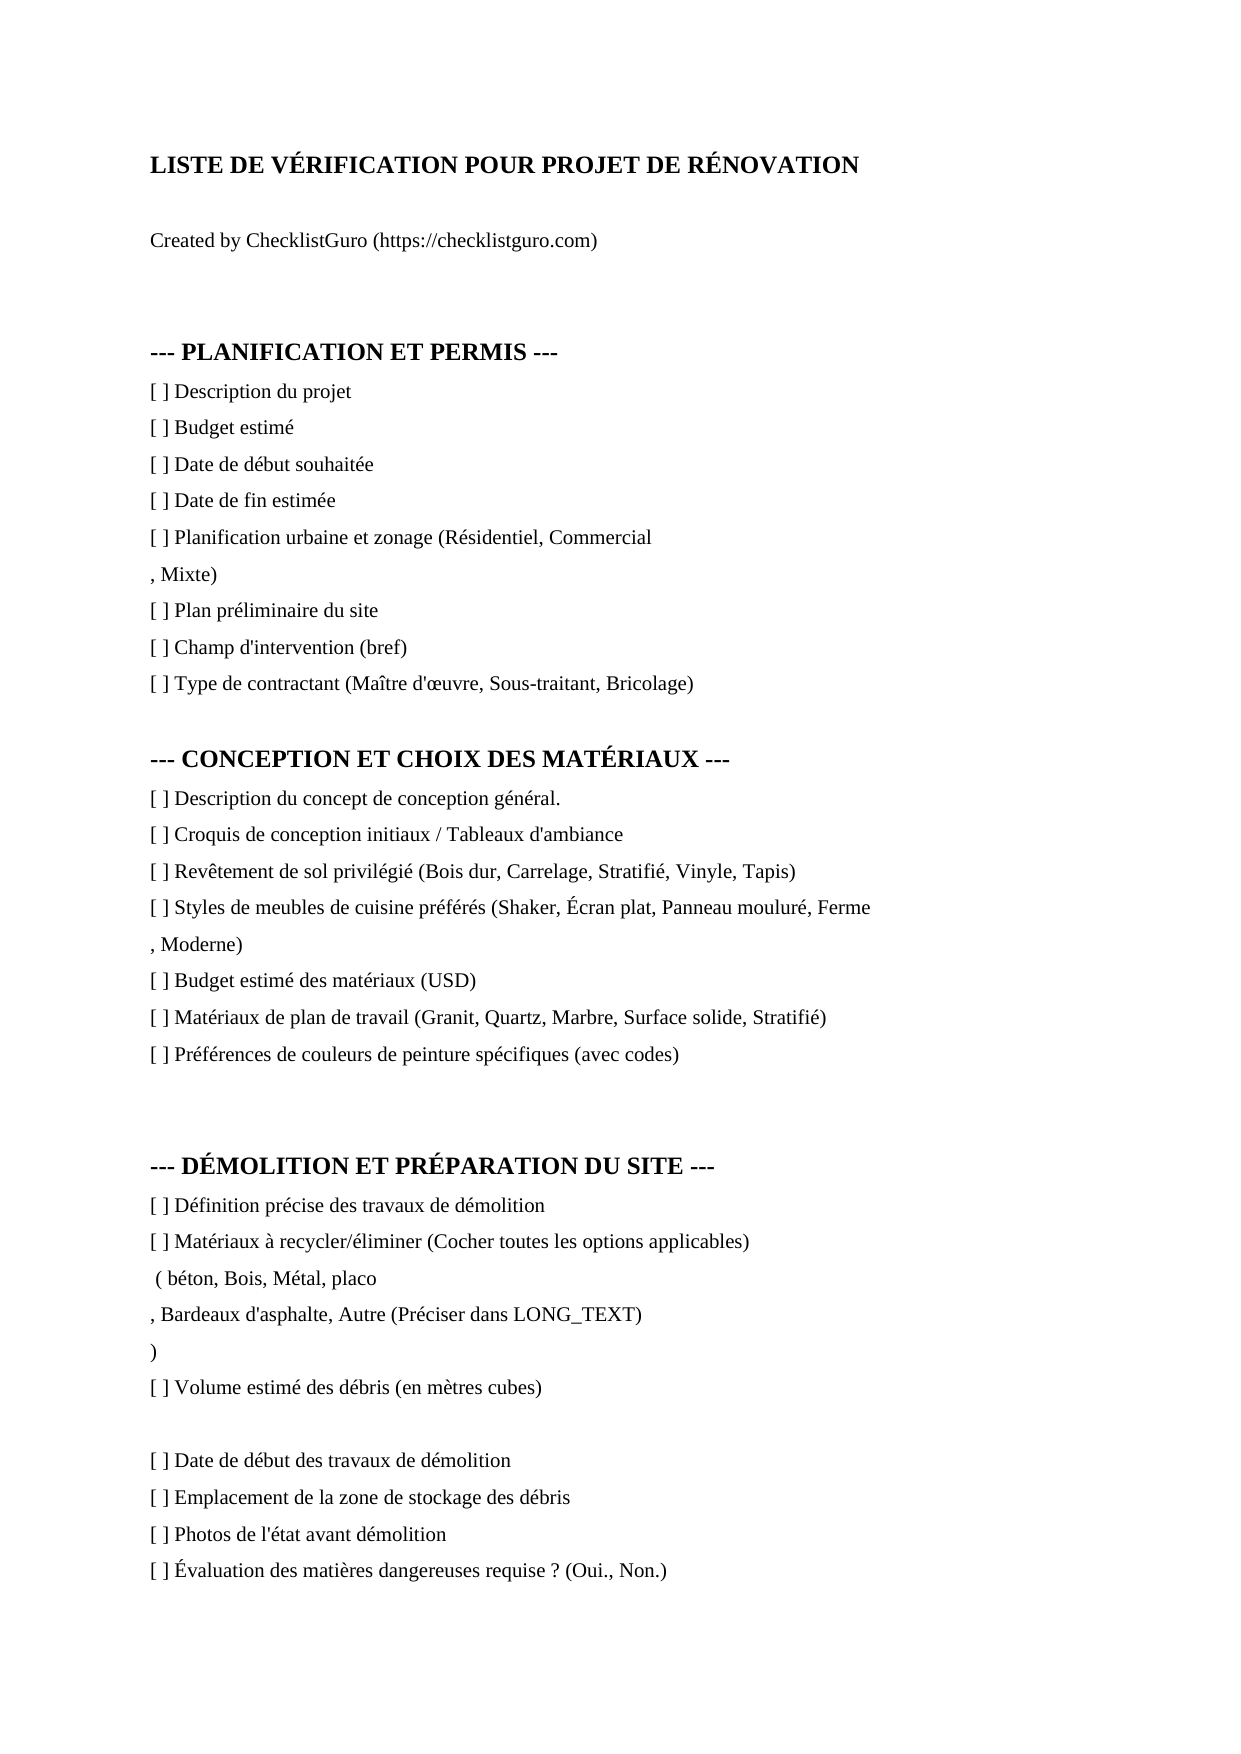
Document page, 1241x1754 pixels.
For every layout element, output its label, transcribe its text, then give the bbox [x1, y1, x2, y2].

text [ ] Revêtement de sol privilégié (Bois dur, Carrelage, Stratifié, Vinyle, Tapis) [150, 859, 1090, 883]
text , Moderne) [150, 932, 1090, 956]
text --- DÉMOLITION ET PRÉPARATION DU SITE --- [150, 1151, 1090, 1180]
text [ ] Matériaux à recycler/éliminer (Cocher toutes les options applicables) [150, 1229, 1090, 1253]
text [ ] Photos de l'état avant démolition [150, 1522, 1090, 1546]
text [ ] Croquis de conception initiaux / Tableaux d'ambiance [150, 822, 1090, 846]
text [ ] Volume estimé des débris (en mètres cubes) [150, 1375, 1090, 1399]
text [ ] Définition précise des travaux de démolition [150, 1192, 1090, 1217]
text [ ] Évaluation des matières dangereuses requise ? (Oui., Non.) [150, 1558, 1090, 1582]
text [ ] Date de fin estimée [150, 488, 1090, 512]
text [ ] Date de début des travaux de démolition [150, 1448, 1090, 1472]
text [ ] Plan préliminaire du site [150, 598, 1090, 622]
text , Mixte) [150, 562, 1090, 586]
text [ ] Budget estimé [150, 415, 1090, 439]
text [ ] Type de contractant (Maître d'œuvre, Sous-traitant, Bricolage) [150, 671, 1090, 695]
text [ ] Champ d'intervention (bref) [150, 635, 1090, 659]
text [ ] Emplacement de la zone de stockage des débris [150, 1485, 1090, 1509]
text [ ] Budget estimé des matériaux (USD) [150, 968, 1090, 992]
text [ ] Description du concept de conception général. [150, 786, 1090, 810]
text [ ] Planification urbaine et zonage (Résidentiel, Commercial [150, 525, 1090, 549]
text [ ] Description du projet [150, 379, 1090, 403]
text [ ] Préférences de couleurs de peinture spécifiques (avec codes) [150, 1042, 1090, 1066]
text [ ] Matériaux de plan de travail (Granit, Quartz, Marbre, Surface solide, Stratifié) [150, 1005, 1090, 1029]
text ) [150, 1339, 1090, 1363]
text Created by ChecklistGuro (https://checklistguro.com) [150, 228, 1090, 252]
text LISTE DE VÉRIFICATION POUR PROJET DE RÉNOVATION [150, 150, 1090, 179]
text ( béton, Bois, Métal, placo [150, 1266, 1090, 1290]
text [ ] Date de début souhaitée [150, 452, 1090, 476]
text --- PLANIFICATION ET PERMIS --- [150, 337, 1090, 366]
text [ ] Styles de meubles de cuisine préférés (Shaker, Écran plat, Panneau mouluré, Ferme [150, 895, 1090, 919]
text , Bardeaux d'asphalte, Autre (Préciser dans LONG_TEXT) [150, 1302, 1090, 1326]
text --- CONCEPTION ET CHOIX DES MATÉRIAUX --- [150, 744, 1090, 773]
